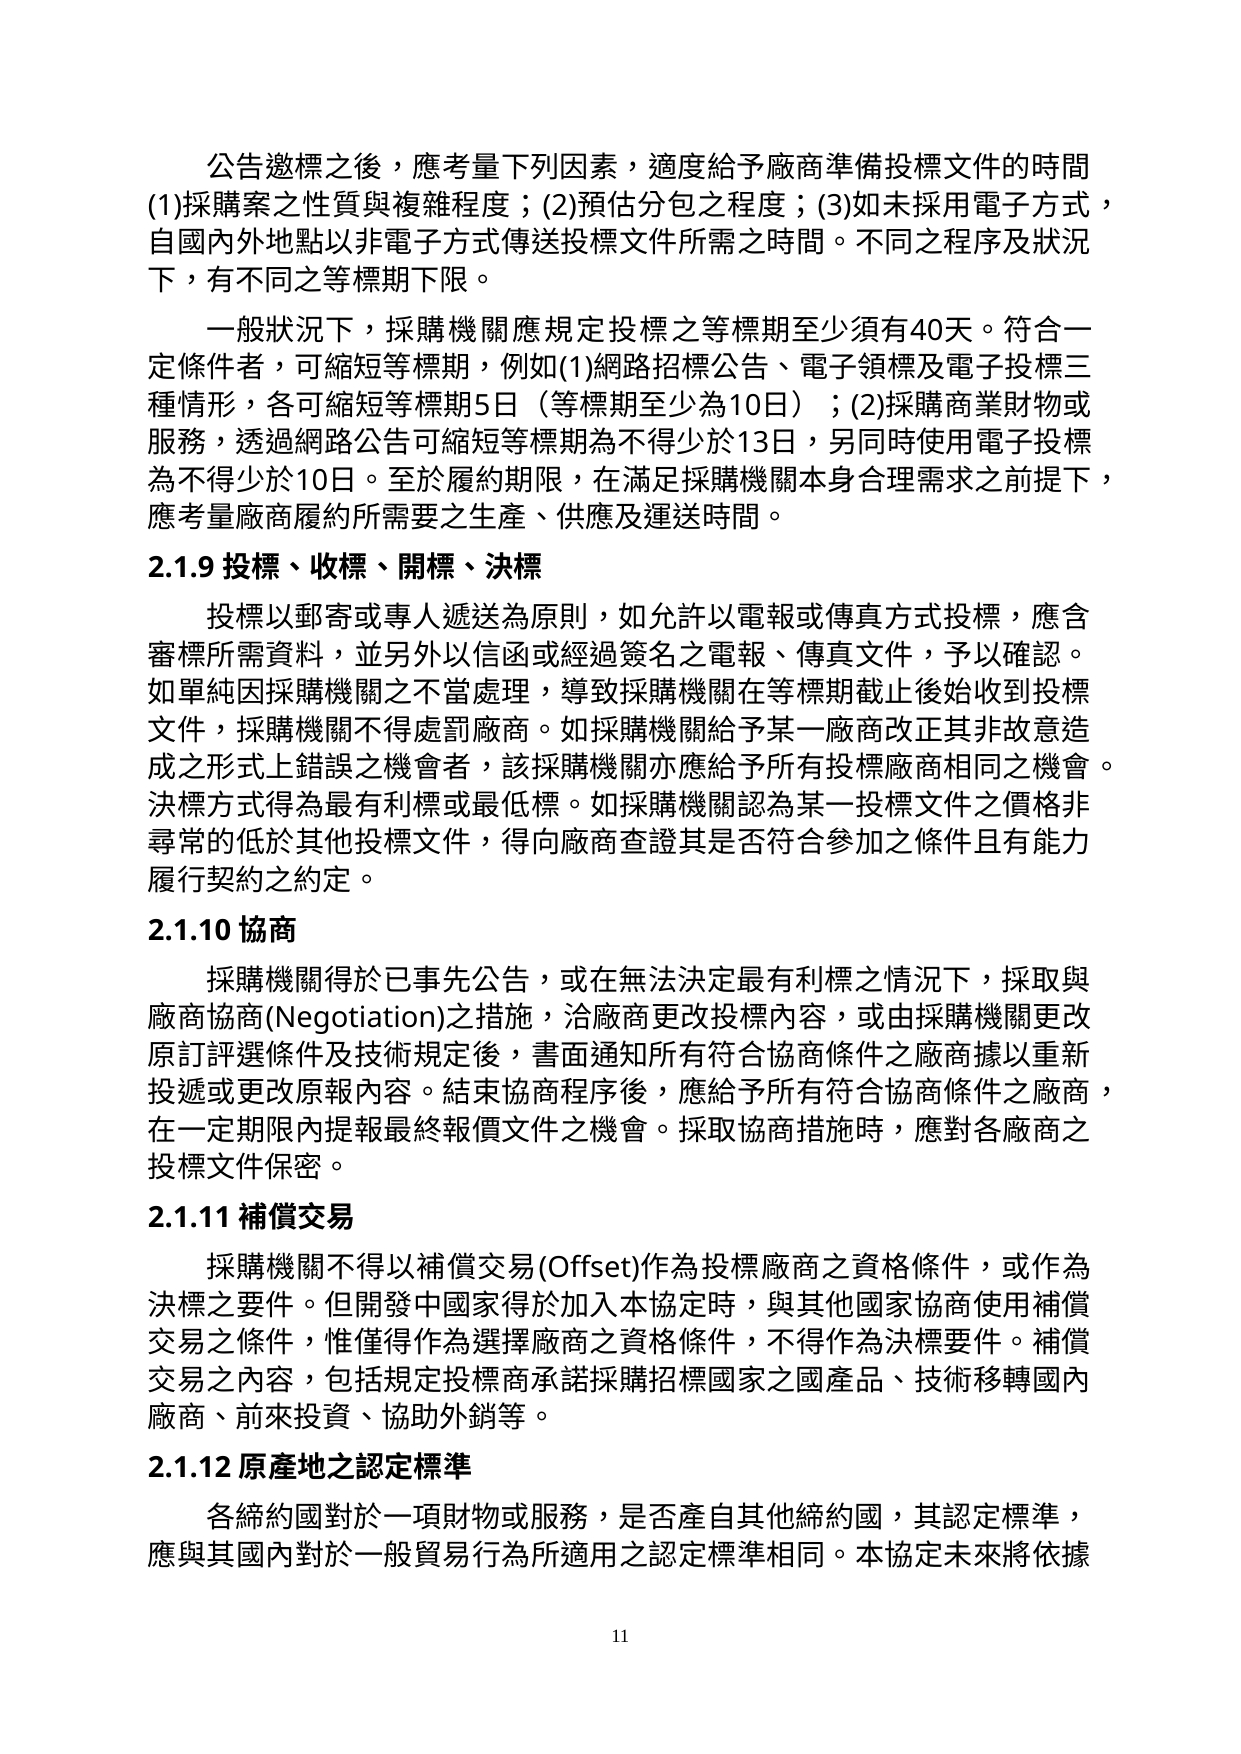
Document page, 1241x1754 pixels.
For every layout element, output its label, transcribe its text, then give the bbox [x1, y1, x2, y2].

subtitle 2.1.10 協商 [148, 910, 1092, 948]
text 公告邀標之後，應考量下列因素，適度給予廠商準備投標文件的時間：(1)採購案之性質與複雜程度；(2)預估分包之程度；(3)如未採用電子方式，自國內外地點以非電子方式傳送投標文件所需之時間。不同之程序及狀況下，有不同之等標期下限。 [148, 148, 1092, 298]
text 採購機關不得以補償交易(Offset)作為投標廠商之資格條件，或作為決標之要件。但開發中國家得於加入本協定時，與其他國家協商使用補償交易之條件，惟僅得作為選擇廠商之資格條件，不得作為決標要件。補償交易之內容，包括規定投標商承諾採購招標國家之國產品、技術移轉國內廠商、前來投資、協助外銷等。 [148, 1248, 1092, 1435]
text 一般狀況下，採購機關應規定投標之等標期至少須有40天。符合一定條件者，可縮短等標期，例如(1)網路招標公告、電子領標及電子投標三種情形，各可縮短等標期5日（等標期至少為10日）；(2)採購商業財物或服務，透過網路公告可縮短等標期為不得少於13日，另同時使用電子投標為不得少於10日。至於履約期限，在滿足採購機關本身合理需求之前提下，應考量廠商履約所需要之生產、供應及運送時間。 [148, 310, 1092, 535]
subtitle 2.1.11 補償交易 [148, 1198, 1092, 1235]
text 投標以郵寄或專人遞送為原則，如允許以電報或傳真方式投標，應含審標所需資料，並另外以信函或經過簽名之電報、傳真文件，予以確認。如單純因採購機關之不當處理，導致採購機關在等標期截止後始收到投標文件，採購機關不得處罰廠商。如採購機關給予某一廠商改正其非故意造成之形式上錯誤之機會者，該採購機關亦應給予所有投標廠商相同之機會。決標方式得為最有利標或最低標。如採購機關認為某一投標文件之價格非尋常的低於其他投標文件，得向廠商查證其是否符合參加之條件且有能力履行契約之約定。 [148, 598, 1092, 898]
subtitle 2.1.9 投標、收標、開標、決標 [148, 548, 1092, 585]
text 採購機關得於已事先公告，或在無法決定最有利標之情況下，採取與廠商協商(Negotiation)之措施，洽廠商更改投標內容，或由採購機關更改原訂評選條件及技術規定後，書面通知所有符合協商條件之廠商據以重新投遞或更改原報內容。結束協商程序後，應給予所有符合協商條件之廠商，在一定期限內提報最終報價文件之機會。採取協商措施時，應對各廠商之投標文件保密。 [148, 960, 1092, 1185]
subtitle 2.1.12 原產地之認定標準 [148, 1448, 1092, 1485]
text 各締約國對於一項財物或服務，是否產自其他締約國，其認定標準，應與其國內對於一般貿易行為所適用之認定標準相同。本協定未來將依據 [148, 1498, 1092, 1573]
